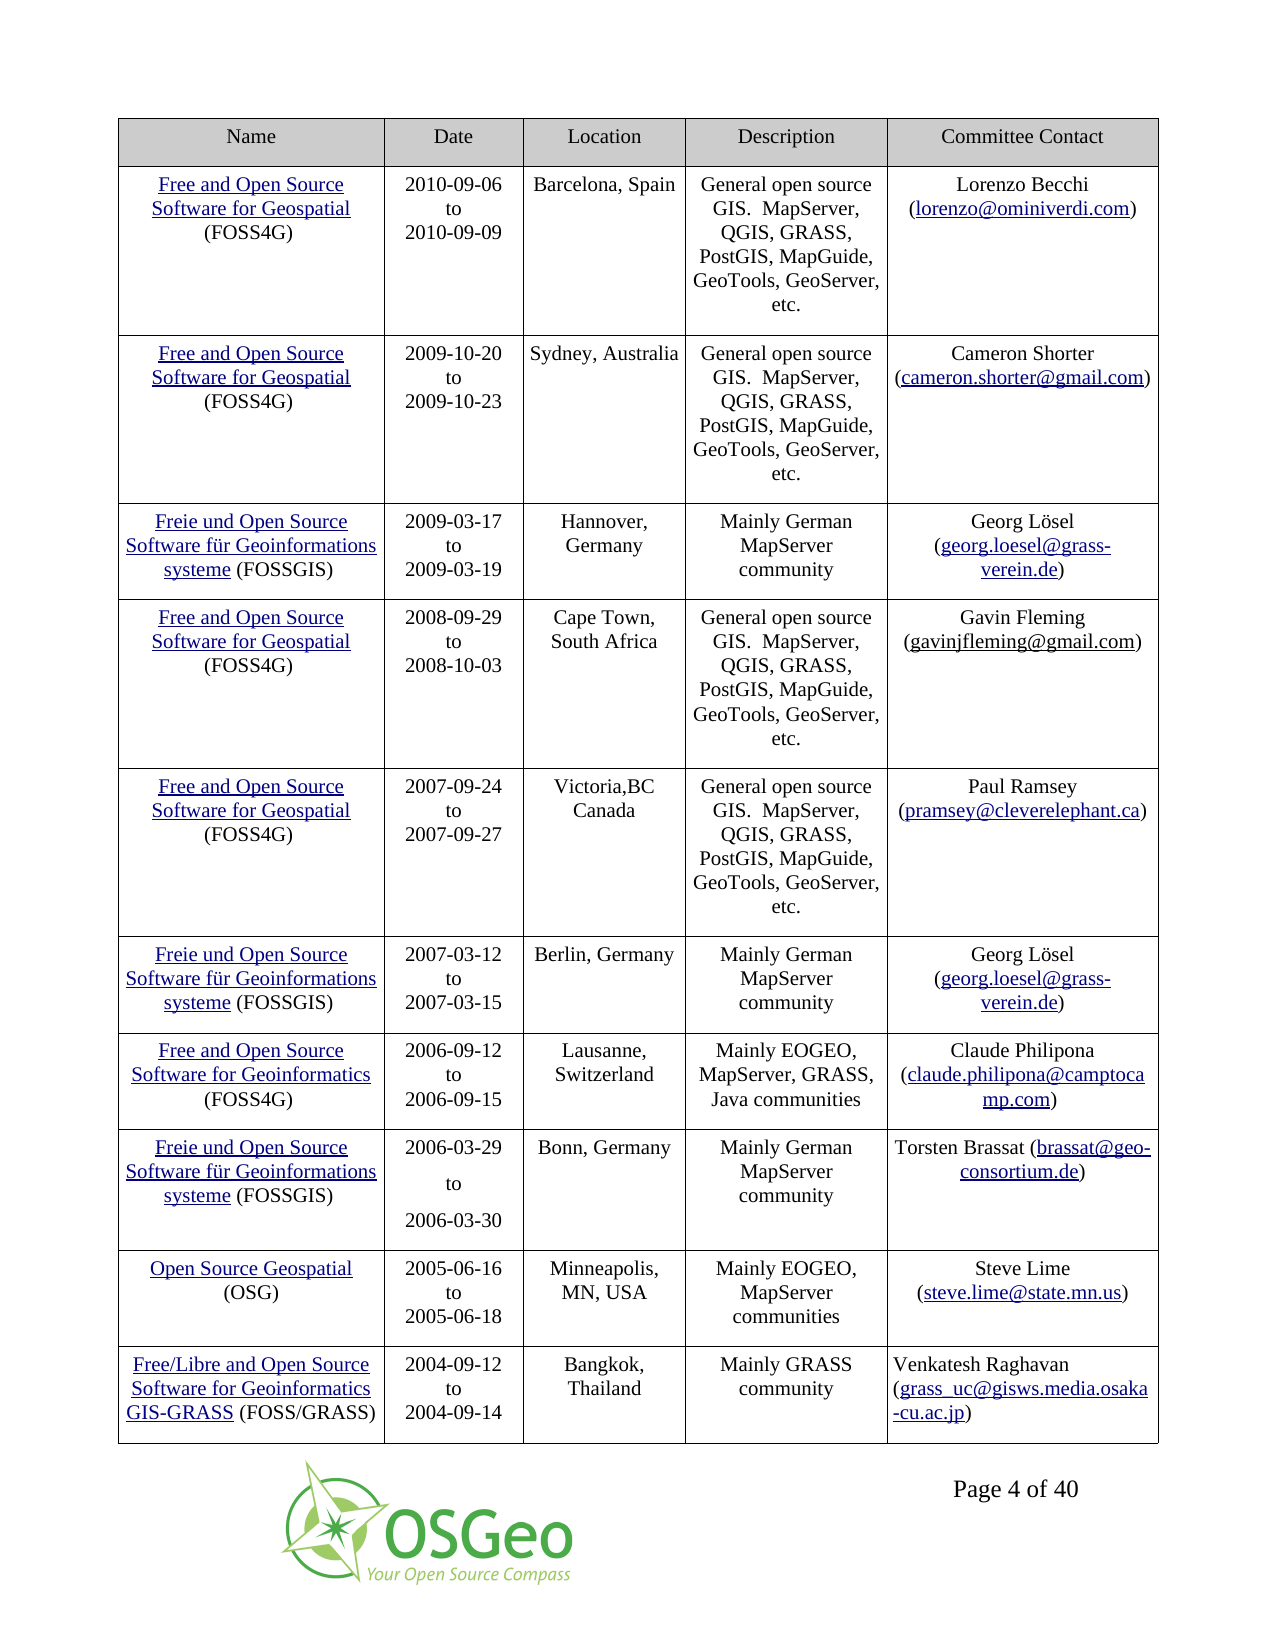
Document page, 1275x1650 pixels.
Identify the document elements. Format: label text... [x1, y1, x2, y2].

table_cell Mainly German MapServer community [686, 937, 887, 1032]
table_cell 2005-06-16 to 2005-06-18 [385, 1251, 523, 1346]
table_cell Lausanne, Switzerland [524, 1034, 685, 1129]
table_cell 2010-09-06 to 2010-09-09 [385, 167, 523, 335]
table_header Location [524, 119, 685, 166]
table_cell 2008-09-29 to 2008-10-03 [385, 600, 523, 768]
table_cell General open source GIS. MapServer, QGIS, GRASS, PostGIS, MapGuide, GeoTools, GeoServer, etc. [686, 769, 887, 936]
table_cell Torsten Brassat (brassat@geo-consortium.de) [888, 1130, 1158, 1250]
table_cell 2006-03-29 to 2006-03-30 [385, 1130, 523, 1250]
table_cell Claude Philipona (claude.philipona@camptocamp.com) [888, 1034, 1158, 1129]
table_cell Venkatesh Raghavan (grass_uc@gisws.media.osaka-cu.ac.jp) [888, 1347, 1158, 1442]
table_cell Georg Lösel (georg.loesel@grass-verein.de) [888, 504, 1158, 599]
table_cell Cameron Shorter (cameron.shorter@gmail.com) [888, 336, 1158, 503]
table_cell Free and Open Source Software for Geospatial (FOSS4G) [119, 600, 384, 768]
table_cell Free and Open Source Software for Geoinformatics (FOSS4G) [119, 1034, 384, 1129]
table_cell Mainly GRASS community [686, 1347, 887, 1442]
table_cell Freie und Open Source Software für Geoinformations systeme (FOSSGIS) [119, 504, 384, 599]
table_cell General open source GIS. MapServer, QGIS, GRASS, PostGIS, MapGuide, GeoTools, GeoServer, etc. [686, 336, 887, 503]
table_cell Hannover, Germany [524, 504, 685, 599]
table_cell Free and Open Source Software for Geospatial (FOSS4G) [119, 167, 384, 335]
table_cell 2007-09-24 to 2007-09-27 [385, 769, 523, 936]
table_cell Victoria,BC Canada [524, 769, 685, 936]
table_cell Free/Libre and Open Source Software for Geoinformatics GIS-GRASS (FOSS/GRASS) [119, 1347, 384, 1442]
table_cell Berlin, Germany [524, 937, 685, 1032]
table_cell Paul Ramsey (pramsey@cleverelephant.ca) [888, 769, 1158, 936]
table_cell Bonn, Germany [524, 1130, 685, 1250]
table_header Description [686, 119, 887, 166]
table_cell Freie und Open Source Software für Geoinformations systeme (FOSSGIS) [119, 1130, 384, 1250]
table_cell 2007-03-12 to 2007-03-15 [385, 937, 523, 1032]
table_header Committee Contact [888, 119, 1158, 166]
table_cell Minneapolis, MN, USA [524, 1251, 685, 1346]
table_cell Mainly German MapServer community [686, 504, 887, 599]
table_cell Free and Open Source Software for Geospatial (FOSS4G) [119, 336, 384, 503]
table_cell Mainly EOGEO, MapServer communities [686, 1251, 887, 1346]
table_cell Steve Lime (steve.lime@state.mn.us) [888, 1251, 1158, 1346]
table_cell Sydney, Australia [524, 336, 685, 503]
table_cell Barcelona, Spain [524, 167, 685, 335]
table_cell Freie und Open Source Software für Geoinformations systeme (FOSSGIS) [119, 937, 384, 1032]
table_cell 2009-03-17 to 2009-03-19 [385, 504, 523, 599]
table_header Name [119, 119, 384, 166]
table_cell 2004-09-12 to 2004-09-14 [385, 1347, 523, 1442]
table_cell Open Source Geospatial (OSG) [119, 1251, 384, 1346]
table_cell Georg Lösel (georg.loesel@grass-verein.de) [888, 937, 1158, 1032]
table_cell Mainly German MapServer community [686, 1130, 887, 1250]
table_cell Lorenzo Becchi (lorenzo@ominiverdi.com) [888, 167, 1158, 335]
table_cell Gavin Fleming (gavinjfleming@gmail.com) [888, 600, 1158, 768]
table_cell 2009-10-20 to 2009-10-23 [385, 336, 523, 503]
picture [276, 1451, 577, 1594]
table_header Date [385, 119, 523, 166]
table_cell General open source GIS. MapServer, QGIS, GRASS, PostGIS, MapGuide, GeoTools, GeoServer, etc. [686, 600, 887, 768]
table_cell Cape Town, South Africa [524, 600, 685, 768]
table_cell 2006-09-12 to 2006-09-15 [385, 1034, 523, 1129]
table_cell Bangkok, Thailand [524, 1347, 685, 1442]
table_cell Mainly EOGEO, MapServer, GRASS, Java communities [686, 1034, 887, 1129]
table_cell General open source GIS. MapServer, QGIS, GRASS, PostGIS, MapGuide, GeoTools, GeoServer, etc. [686, 167, 887, 335]
table_cell Free and Open Source Software for Geospatial (FOSS4G) [119, 769, 384, 936]
